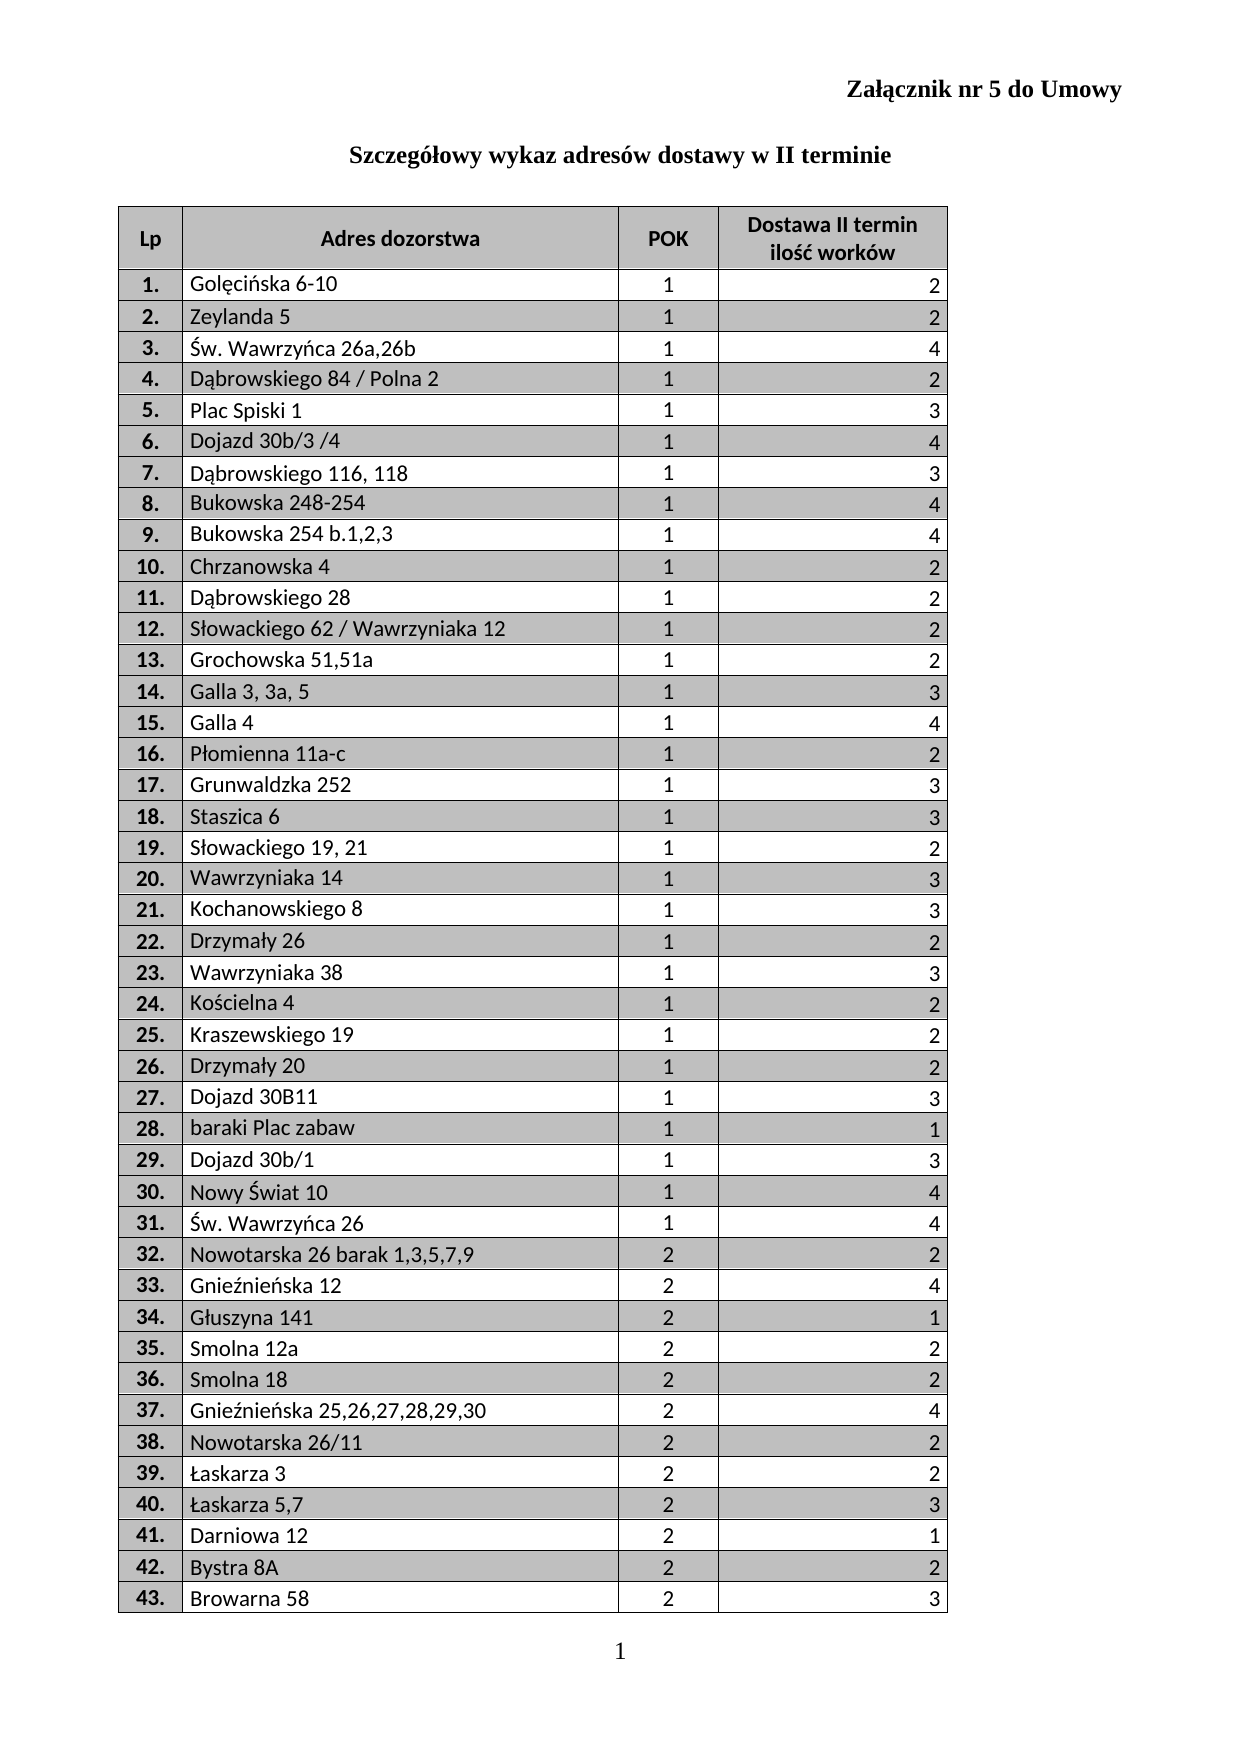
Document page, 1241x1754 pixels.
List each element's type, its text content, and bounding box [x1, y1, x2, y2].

table_cell 1 [719, 1301, 947, 1331]
table_cell Łaskarza 5,7 [183, 1488, 618, 1518]
table_cell 2 [719, 270, 947, 300]
table_cell 26. [119, 1051, 182, 1081]
table_cell Wawrzyniaka 38 [183, 957, 618, 987]
table_cell 2 [619, 1270, 718, 1300]
table_cell Św. Wawrzyńca 26a,26b [183, 332, 618, 362]
table_cell 3 [719, 895, 947, 925]
table_cell 1 [619, 270, 718, 300]
table_cell 38. [119, 1426, 182, 1456]
table_cell 40. [119, 1488, 182, 1518]
table_cell 12. [119, 613, 182, 643]
table_cell 36. [119, 1363, 182, 1393]
table_cell Golęcińska 6-10 [183, 270, 618, 300]
table_cell 1. [119, 270, 182, 300]
table_cell 2 [719, 1020, 947, 1050]
table_cell 2 [719, 645, 947, 675]
table_cell Nowy Świat 10 [183, 1176, 618, 1206]
table_header Dostawa II termin ilość worków [719, 207, 947, 268]
table_cell 2 [719, 551, 947, 581]
table_cell 1 [619, 645, 718, 675]
table_cell 1 [619, 332, 718, 362]
table_cell 29. [119, 1145, 182, 1175]
table_cell 3 [719, 395, 947, 425]
table_cell 4 [719, 1176, 947, 1206]
table_cell 2 [719, 988, 947, 1018]
table_cell 7. [119, 457, 182, 487]
table_cell Płomienna 11a-c [183, 738, 618, 768]
table_cell 15. [119, 707, 182, 737]
table_cell 1 [619, 926, 718, 956]
table_cell 14. [119, 676, 182, 706]
table_cell 2 [619, 1582, 718, 1612]
table_cell Dąbrowskiego 116, 118 [183, 457, 618, 487]
table_cell 22. [119, 926, 182, 956]
table_cell 2 [719, 1238, 947, 1268]
table_cell Św. Wawrzyńca 26 [183, 1207, 618, 1237]
table_cell 23. [119, 957, 182, 987]
table_cell Drzymały 20 [183, 1051, 618, 1081]
table_cell 4 [719, 488, 947, 518]
table_cell 41. [119, 1520, 182, 1550]
table_cell 30. [119, 1176, 182, 1206]
table_cell Smolna 12a [183, 1332, 618, 1362]
table_cell 10. [119, 551, 182, 581]
table_cell baraki Plac zabaw [183, 1113, 618, 1143]
table_cell 9. [119, 520, 182, 550]
table_header Adres dozorstwa [183, 207, 618, 268]
table_cell 33. [119, 1270, 182, 1300]
table_cell 1 [619, 832, 718, 862]
table_cell Łaskarza 3 [183, 1457, 618, 1487]
table_cell 25. [119, 1020, 182, 1050]
table_cell 4 [719, 426, 947, 456]
table_cell Grochowska 51,51a [183, 645, 618, 675]
table_cell 3 [719, 1145, 947, 1175]
table_cell 39. [119, 1457, 182, 1487]
text Szczegółowy wykaz adresów dostawy w II terminie [118, 140, 1122, 169]
table_cell 4 [719, 520, 947, 550]
table_cell 2 [719, 1332, 947, 1362]
table_cell 2 [719, 1363, 947, 1393]
table_cell 1 [619, 582, 718, 612]
table_cell Galla 3, 3a, 5 [183, 676, 618, 706]
table_cell Nowotarska 26 barak 1,3,5,7,9 [183, 1238, 618, 1268]
table_cell Dąbrowskiego 28 [183, 582, 618, 612]
table_cell 3 [719, 1582, 947, 1612]
table_header Lp [119, 207, 182, 268]
table_cell 1 [619, 551, 718, 581]
table_cell 1 [619, 738, 718, 768]
table_cell 1 [619, 301, 718, 331]
table_cell 1 [719, 1520, 947, 1550]
table_cell Chrzanowska 4 [183, 551, 618, 581]
table_cell 5. [119, 395, 182, 425]
table_cell 4. [119, 363, 182, 393]
table_cell 1 [619, 801, 718, 831]
table_cell 1 [619, 988, 718, 1018]
table_cell Galla 4 [183, 707, 618, 737]
table_cell Staszica 6 [183, 801, 618, 831]
table_cell 4 [719, 1207, 947, 1237]
table_cell Bukowska 254 b.1,2,3 [183, 520, 618, 550]
table_cell Browarna 58 [183, 1582, 618, 1612]
table_cell 2 [719, 832, 947, 862]
table_cell 24. [119, 988, 182, 1018]
table_cell 42. [119, 1551, 182, 1581]
table_cell 13. [119, 645, 182, 675]
table_cell 1 [619, 426, 718, 456]
table_cell Kraszewskiego 19 [183, 1020, 618, 1050]
table_cell 1 [619, 520, 718, 550]
table_cell Smolna 18 [183, 1363, 618, 1393]
table_cell 2 [719, 926, 947, 956]
table_cell 4 [719, 1395, 947, 1425]
table_cell 16. [119, 738, 182, 768]
table_cell Dąbrowskiego 84 / Polna 2 [183, 363, 618, 393]
table_cell 2 [619, 1520, 718, 1550]
table_cell 1 [619, 707, 718, 737]
table_cell 2 [719, 613, 947, 643]
table_cell Darniowa 12 [183, 1520, 618, 1550]
table_cell 1 [619, 363, 718, 393]
text Załącznik nr 5 do Umowy [118, 74, 1122, 103]
table_cell 17. [119, 770, 182, 800]
table_cell 3. [119, 332, 182, 362]
table_cell 8. [119, 488, 182, 518]
table_cell Słowackiego 19, 21 [183, 832, 618, 862]
table_cell 1 [619, 1051, 718, 1081]
table_cell Plac Spiski 1 [183, 395, 618, 425]
table_cell 2 [719, 363, 947, 393]
table_cell 2 [619, 1363, 718, 1393]
table_cell 1 [619, 613, 718, 643]
table_cell 1 [719, 1113, 947, 1143]
table_cell 43. [119, 1582, 182, 1612]
table_cell 1 [619, 457, 718, 487]
table_cell 4 [719, 707, 947, 737]
table_cell 34. [119, 1301, 182, 1331]
table_cell Nowotarska 26/11 [183, 1426, 618, 1456]
table_cell Bystra 8A [183, 1551, 618, 1581]
table_cell 11. [119, 582, 182, 612]
table_cell Drzymały 26 [183, 926, 618, 956]
table_cell 2 [719, 1051, 947, 1081]
table_cell Dojazd 30B11 [183, 1082, 618, 1112]
table_cell 32. [119, 1238, 182, 1268]
table_cell 2 [619, 1426, 718, 1456]
table_cell Kościelna 4 [183, 988, 618, 1018]
table_cell 1 [619, 676, 718, 706]
table_cell 3 [719, 1488, 947, 1518]
table_cell 3 [719, 801, 947, 831]
table_cell 2 [619, 1457, 718, 1487]
table_cell 2 [719, 301, 947, 331]
table_cell 2. [119, 301, 182, 331]
table_cell Dojazd 30b/3 /4 [183, 426, 618, 456]
table_cell 3 [719, 676, 947, 706]
table_cell 35. [119, 1332, 182, 1362]
table_cell 2 [619, 1238, 718, 1268]
table_cell 2 [619, 1301, 718, 1331]
table_cell 3 [719, 957, 947, 987]
table_cell 31. [119, 1207, 182, 1237]
table_header POK [619, 207, 718, 268]
table_cell Gnieźnieńska 12 [183, 1270, 618, 1300]
table_cell 3 [719, 1082, 947, 1112]
table_cell 37. [119, 1395, 182, 1425]
table_cell 6. [119, 426, 182, 456]
table_cell 21. [119, 895, 182, 925]
table_cell 1 [619, 1176, 718, 1206]
table_cell 2 [719, 1457, 947, 1487]
table_cell 1 [619, 1020, 718, 1050]
table_cell 2 [719, 1426, 947, 1456]
table_cell 27. [119, 1082, 182, 1112]
table_cell Głuszyna 141 [183, 1301, 618, 1331]
table_cell 1 [619, 895, 718, 925]
table_cell 1 [619, 1145, 718, 1175]
table_cell 3 [719, 457, 947, 487]
table_cell 2 [619, 1488, 718, 1518]
table_cell 3 [719, 770, 947, 800]
table_cell 20. [119, 863, 182, 893]
table_cell 1 [619, 1082, 718, 1112]
table_cell 2 [619, 1332, 718, 1362]
table_cell 19. [119, 832, 182, 862]
table_cell Bukowska 248-254 [183, 488, 618, 518]
table_cell Dojazd 30b/1 [183, 1145, 618, 1175]
table_cell Zeylanda 5 [183, 301, 618, 331]
table_cell 1 [619, 1113, 718, 1143]
table_cell 4 [719, 1270, 947, 1300]
table_cell 1 [619, 863, 718, 893]
table_cell 2 [619, 1551, 718, 1581]
table_cell 1 [619, 1207, 718, 1237]
table_cell 4 [719, 332, 947, 362]
table_cell Kochanowskiego 8 [183, 895, 618, 925]
table_cell 1 [619, 957, 718, 987]
table_cell Grunwaldzka 252 [183, 770, 618, 800]
table_cell 1 [619, 395, 718, 425]
table_cell 1 [619, 488, 718, 518]
table_cell Wawrzyniaka 14 [183, 863, 618, 893]
table_cell 18. [119, 801, 182, 831]
table_cell 2 [719, 1551, 947, 1581]
table_cell 1 [619, 770, 718, 800]
table_cell 3 [719, 863, 947, 893]
table_cell Słowackiego 62 / Wawrzyniaka 12 [183, 613, 618, 643]
table_cell 2 [619, 1395, 718, 1425]
table_cell 2 [719, 738, 947, 768]
table_cell Gnieźnieńska 25,26,27,28,29,30 [183, 1395, 618, 1425]
table_cell 28. [119, 1113, 182, 1143]
table_cell 2 [719, 582, 947, 612]
